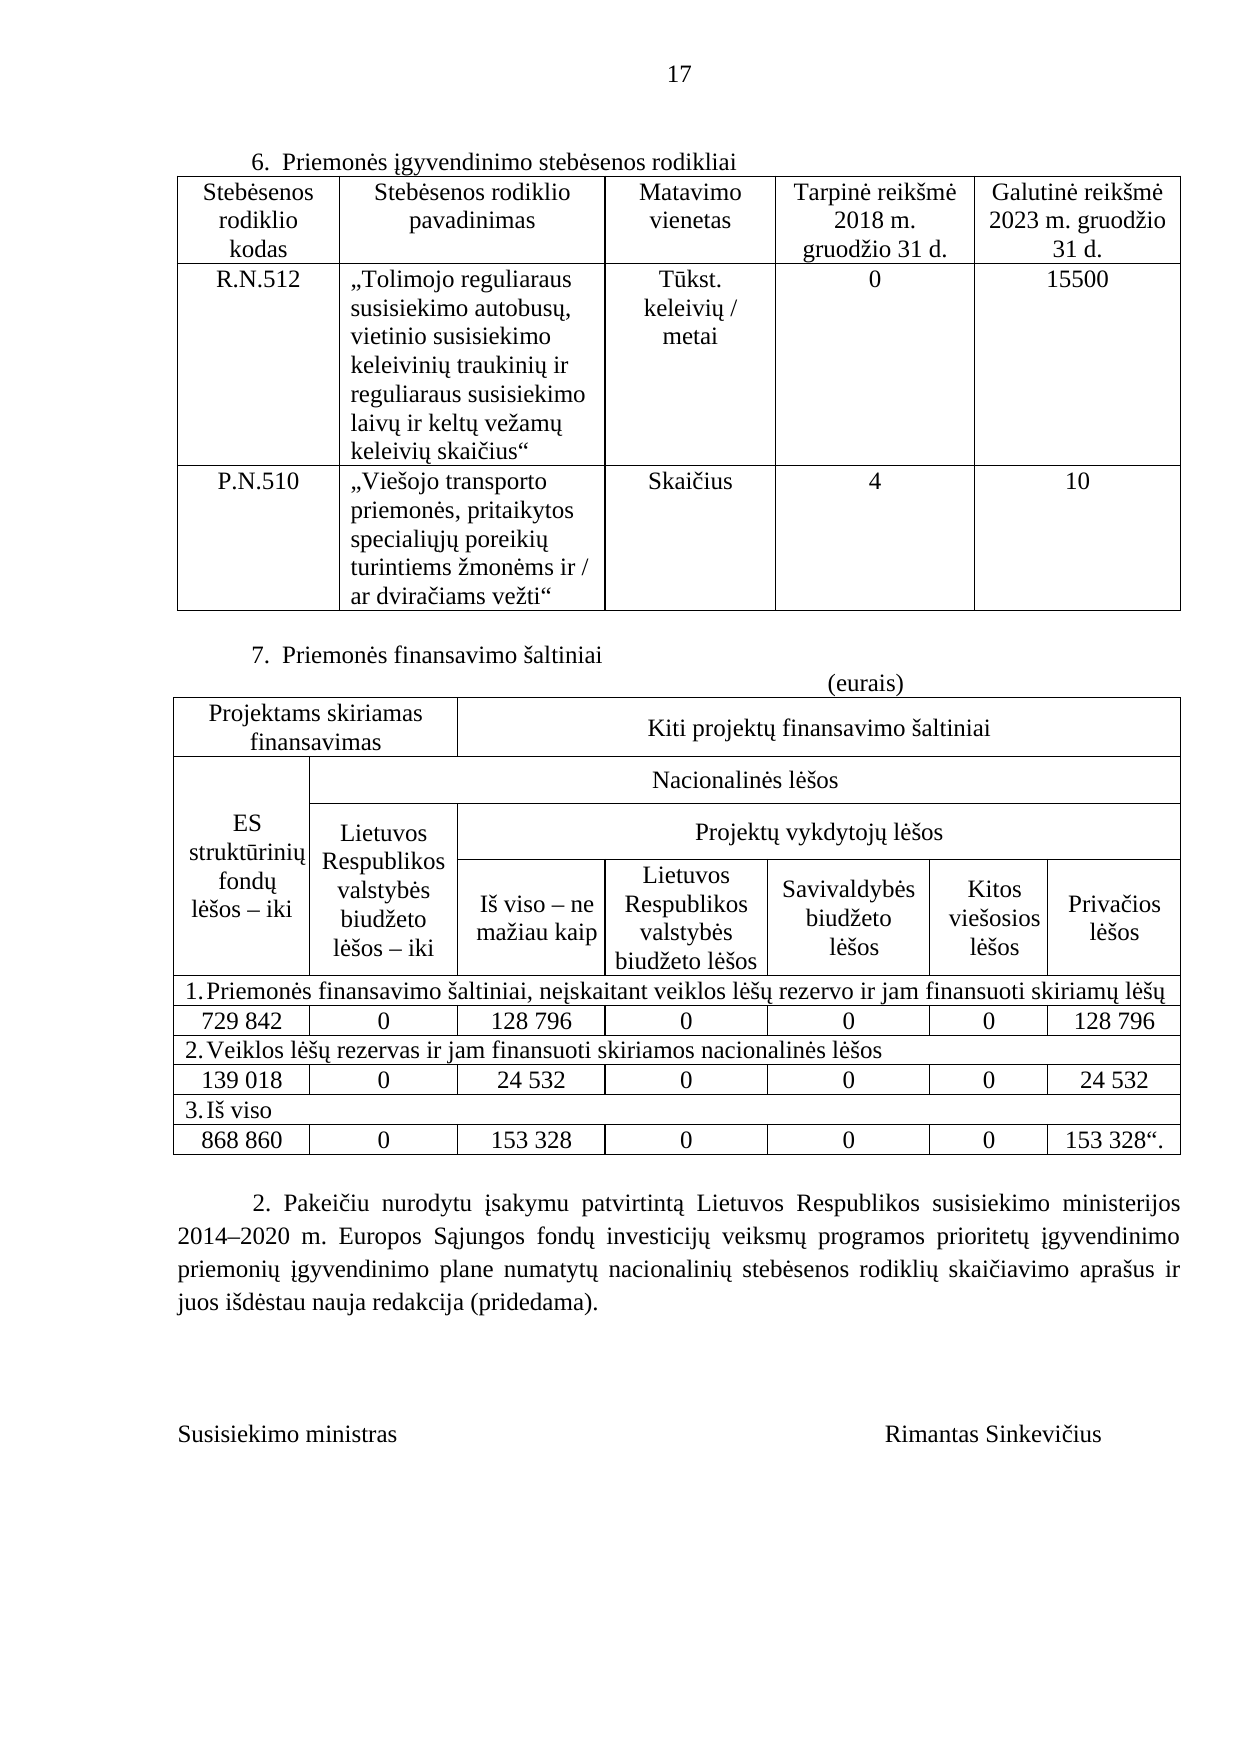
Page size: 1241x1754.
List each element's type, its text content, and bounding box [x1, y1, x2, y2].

table_cell Projektų vykdytojų lėšos [458, 804, 1180, 859]
table_cell 0 [768, 1065, 929, 1094]
table_header Stebėsenos rodiklio pavadinimas [340, 177, 604, 263]
table_header Projektams skiriamas finansavimas [174, 698, 457, 756]
table_header Tarpinė reikšmė 2018 m. gruodžio 31 d. [776, 177, 974, 263]
table_header Kiti projektų finansavimo šaltiniai [458, 698, 1180, 756]
table_cell 0 [310, 1125, 457, 1154]
table_cell 24 532 [1048, 1065, 1180, 1094]
table_cell 1. Priemonės finansavimo šaltiniai, neįskaitant veiklos lėšų rezervo ir jam finansuoti skiriamų lėšų [174, 976, 1180, 1005]
table_cell R.N.512 [178, 264, 339, 465]
text 7. Priemonės finansavimo šaltiniai [251, 640, 1181, 668]
table_cell 0 [310, 1006, 457, 1034]
table_cell 10 [975, 466, 1180, 610]
table_cell 24 532 [458, 1065, 604, 1094]
table_cell Lietuvos Respublikos valstybės biudžeto lėšos – iki [310, 804, 457, 975]
table_cell 128 796 [458, 1006, 604, 1034]
table_cell 153 328 [458, 1125, 604, 1154]
table_cell 139 018 [174, 1065, 309, 1094]
table_cell 0 [768, 1125, 929, 1154]
table_cell 729 842 [174, 1006, 309, 1034]
table_header Galutinė reikšmė 2023 m. gruodžio 31 d. [975, 177, 1180, 263]
table_cell 868 860 [174, 1125, 309, 1154]
text Susisiekimo ministras Rimantas Sinkevičius [177, 1419, 1181, 1448]
table_cell Kitos viešosios lėšos [930, 860, 1047, 975]
table_cell 4 [776, 466, 974, 610]
text 6. Priemonės įgyvendinimo stebėsenos rodikliai [251, 147, 1181, 176]
table_cell 2. Veiklos lėšų rezervas ir jam finansuoti skiriamos nacionalinės lėšos [174, 1036, 1180, 1064]
table_cell 3. Iš viso [174, 1095, 1180, 1124]
table_cell 0 [606, 1065, 767, 1094]
table_cell 153 328“. [1048, 1125, 1180, 1154]
table_cell Nacionalinės lėšos [310, 757, 1180, 803]
table_cell 0 [930, 1065, 1047, 1094]
table_cell 128 796 [1048, 1006, 1180, 1034]
table_cell P.N.510 [178, 466, 339, 610]
table_cell „Viešojo transporto priemonės, pritaikytos specialiųjų poreikių turintiems žmonėms ir / ar dviračiams vežti“ [340, 466, 604, 610]
table_cell Privačios lėšos [1048, 860, 1180, 975]
table_cell Iš viso – ne mažiau kaip [458, 860, 604, 975]
table_cell 15500 [975, 264, 1180, 465]
text 2. Pakeičiu nurodytu įsakymu patvirtintą Lietuvos Respublikos susisiekimo ministerijos 2014–2020 m. Europos Sąjungos fondų investicijų veiksmų programos prioritetų įgyvendinimo priemonių įgyvendinimo plane numatytų nacionalinių stebėsenos rodiklių skaičiavimo aprašus ir juos išdėstau nauja redakcija (pridedama). [177, 1188, 1181, 1316]
table_cell 0 [606, 1125, 767, 1154]
table_cell 0 [310, 1065, 457, 1094]
table_cell „Tolimojo reguliaraus susisiekimo autobusų, vietinio susisiekimo keleivinių traukinių ir reguliaraus susisiekimo laivų ir keltų vežamų keleivių skaičius“ [340, 264, 604, 465]
table_cell ES struktūrinių fondų lėšos – iki [174, 757, 309, 975]
table_cell 0 [776, 264, 974, 465]
table_cell Savivaldybės biudžeto lėšos [768, 860, 929, 975]
table_cell Skaičius [606, 466, 775, 610]
table_header Matavimo vienetas [606, 177, 775, 263]
table_cell 0 [930, 1125, 1047, 1154]
text (eurais) [177, 668, 904, 697]
table_cell Lietuvos Respublikos valstybės biudžeto lėšos [606, 860, 767, 975]
table_cell 0 [768, 1006, 929, 1034]
table_cell 0 [930, 1006, 1047, 1034]
table_cell Tūkst. keleivių / metai [606, 264, 775, 465]
table_cell 0 [606, 1006, 767, 1034]
table_header Stebėsenos rodiklio kodas [178, 177, 339, 263]
